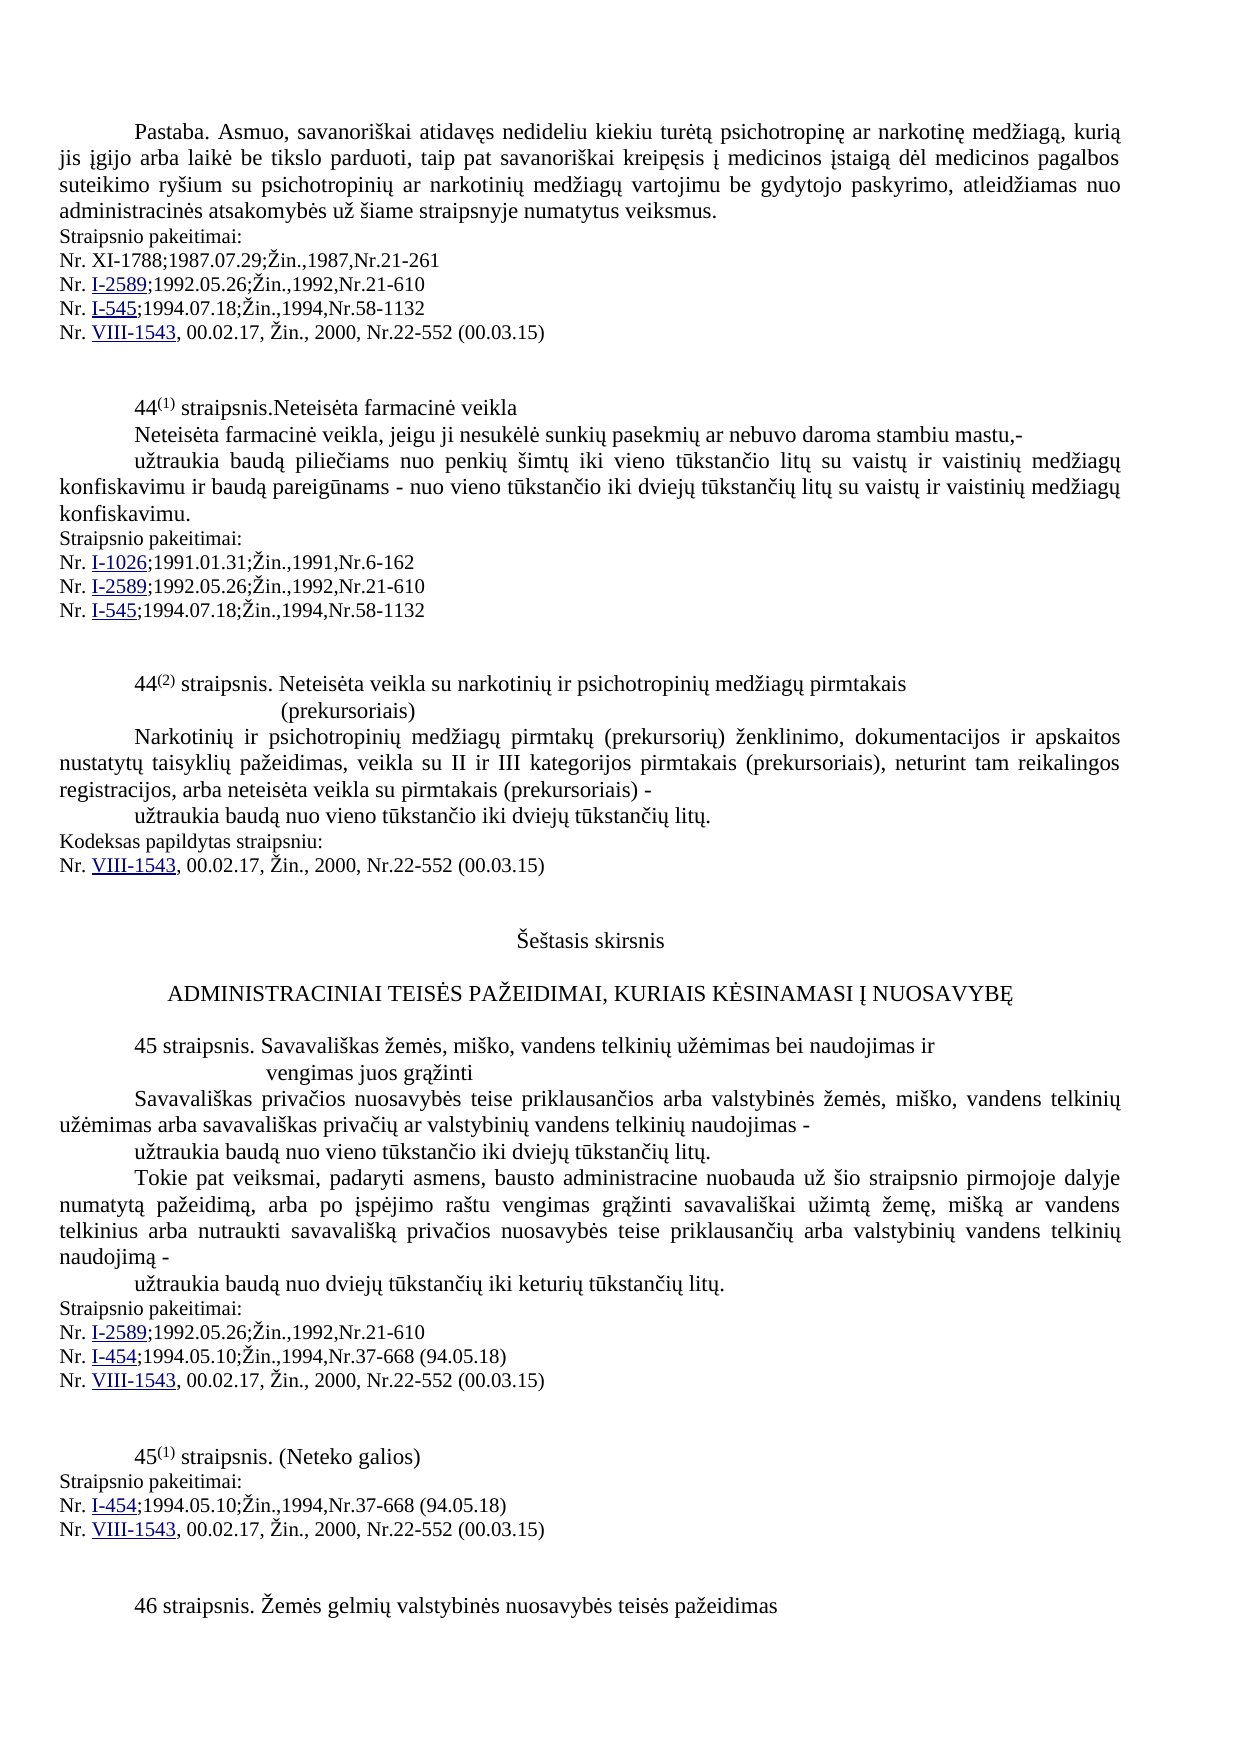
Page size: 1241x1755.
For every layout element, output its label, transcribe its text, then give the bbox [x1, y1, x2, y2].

text Šeštasis skirsnis [59, 927, 1122, 953]
text 44(2) straipsnis. Neteisėta veikla su narkotinių ir psichotropinių medžiagų pirmtakais [134, 670, 1122, 697]
text 46 straipsnis. Žemės gelmių valstybinės nuosavybės teisės pažeidimas [59, 1592, 1122, 1618]
text (prekursoriais) [281, 697, 1122, 723]
text Straipsnio pakeitimai: [59, 223, 1122, 248]
text Nr. I-2589;1992.05.26;Žin.,1992,Nr.21-610 [59, 272, 1122, 296]
text Nr. VIII-1543, 00.02.17, Žin., 2000, Nr.22-552 (00.03.15) [59, 853, 1122, 877]
text Tokie pat veiksmai, padaryti asmens, bausto administracine nuobauda už šio straipsnio pirmojoje dalyje numatytą pažeidimą, arba po įspėjimo raštu vengimas grąžinti savavališkai užimtą žemę, mišką ar vandens telkinius arba nutraukti savavališką privačios nuosavybės teise priklausančių arba valstybinių vandens telkinių naudojimą - [59, 1164, 1122, 1270]
text 45 straipsnis. Savavališkas žemės, miško, vandens telkinių užėmimas bei naudojimas ir [134, 1032, 1122, 1059]
text užtraukia baudą nuo dviejų tūkstančių iki keturių tūkstančių litų. [59, 1270, 1122, 1296]
text Nr. I-545;1994.07.18;Žin.,1994,Nr.58-1132 [59, 598, 1122, 622]
text 44(1) straipsnis.Neteisėta farmacinė veikla [59, 394, 1122, 421]
text Neteisėta farmacinė veikla, jeigu ji nesukėlė sunkių pasekmių ar nebuvo daroma stambiu mastu,- [59, 421, 1122, 447]
text užtraukia baudą piliečiams nuo penkių šimtų iki vieno tūkstančio litų su vaistų ir vaistinių medžiagų konfiskavimu ir baudą pareigūnams - nuo vieno tūkstančio iki dviejų tūkstančių litų su vaistų ir vaistinių medžiagų konfiskavimu. [59, 447, 1122, 526]
text Nr. VIII-1543, 00.02.17, Žin., 2000, Nr.22-552 (00.03.15) [59, 320, 1122, 344]
text Nr. I-454;1994.05.10;Žin.,1994,Nr.37-668 (94.05.18) [59, 1493, 1122, 1517]
text Nr. I-2589;1992.05.26;Žin.,1992,Nr.21-610 [59, 574, 1122, 598]
text ADMINISTRACINIAI TEISĖS PAŽEIDIMAI, KURIAIS KĖSINAMASI Į NUOSAVYBĘ [59, 980, 1122, 1006]
text Nr. I-545;1994.07.18;Žin.,1994,Nr.58-1132 [59, 296, 1122, 320]
text Pastaba. Asmuo, savanoriškai atidavęs nedideliu kiekiu turėtą psichotropinę ar narkotinę medžiagą, kurią jis įgijo arba laikė be tikslo parduoti, taip pat savanoriškai kreipęsis į medicinos įstaigą dėl medicinos pagalbos suteikimo ryšium su psichotropinių ar narkotinių medžiagų vartojimu be gydytojo paskyrimo, atleidžiamas nuo administracinės atsakomybės už šiame straipsnyje numatytus veiksmus. [59, 118, 1122, 223]
text Narkotinių ir psichotropinių medžiagų pirmtakų (prekursorių) ženklinimo, dokumentacijos ir apskaitos nustatytų taisyklių pažeidimas, veikla su II ir III kategorijos pirmtakais (prekursoriais), neturint tam reikalingos registracijos, arba neteisėta veikla su pirmtakais (prekursoriais) - [59, 723, 1122, 802]
text Straipsnio pakeitimai: [59, 1469, 1122, 1493]
text Nr. I-2589;1992.05.26;Žin.,1992,Nr.21-610 [59, 1320, 1122, 1344]
text Straipsnio pakeitimai: [59, 1296, 1122, 1320]
text Nr. I-454;1994.05.10;Žin.,1994,Nr.37-668 (94.05.18) [59, 1344, 1122, 1368]
text Straipsnio pakeitimai: [59, 526, 1122, 550]
text užtraukia baudą nuo vieno tūkstančio iki dviejų tūkstančių litų. [59, 802, 1122, 828]
text Nr. VIII-1543, 00.02.17, Žin., 2000, Nr.22-552 (00.03.15) [59, 1517, 1122, 1541]
text Nr. I-1026;1991.01.31;Žin.,1991,Nr.6-162 [59, 550, 1122, 574]
text Nr. VIII-1543, 00.02.17, Žin., 2000, Nr.22-552 (00.03.15) [59, 1368, 1122, 1392]
text Savavališkas privačios nuosavybės teise priklausančios arba valstybinės žemės, miško, vandens telkinių užėmimas arba savavališkas privačių ar valstybinių vandens telkinių naudojimas - [59, 1085, 1122, 1138]
text 45(1) straipsnis. (Neteko galios) [59, 1443, 1122, 1469]
text vengimas juos grąžinti [266, 1059, 1122, 1085]
text Kodeksas papildytas straipsniu: [59, 828, 1122, 853]
text užtraukia baudą nuo vieno tūkstančio iki dviejų tūkstančių litų. [59, 1138, 1122, 1164]
text Nr. XI-1788;1987.07.29;Žin.,1987,Nr.21-261 [59, 248, 1122, 272]
